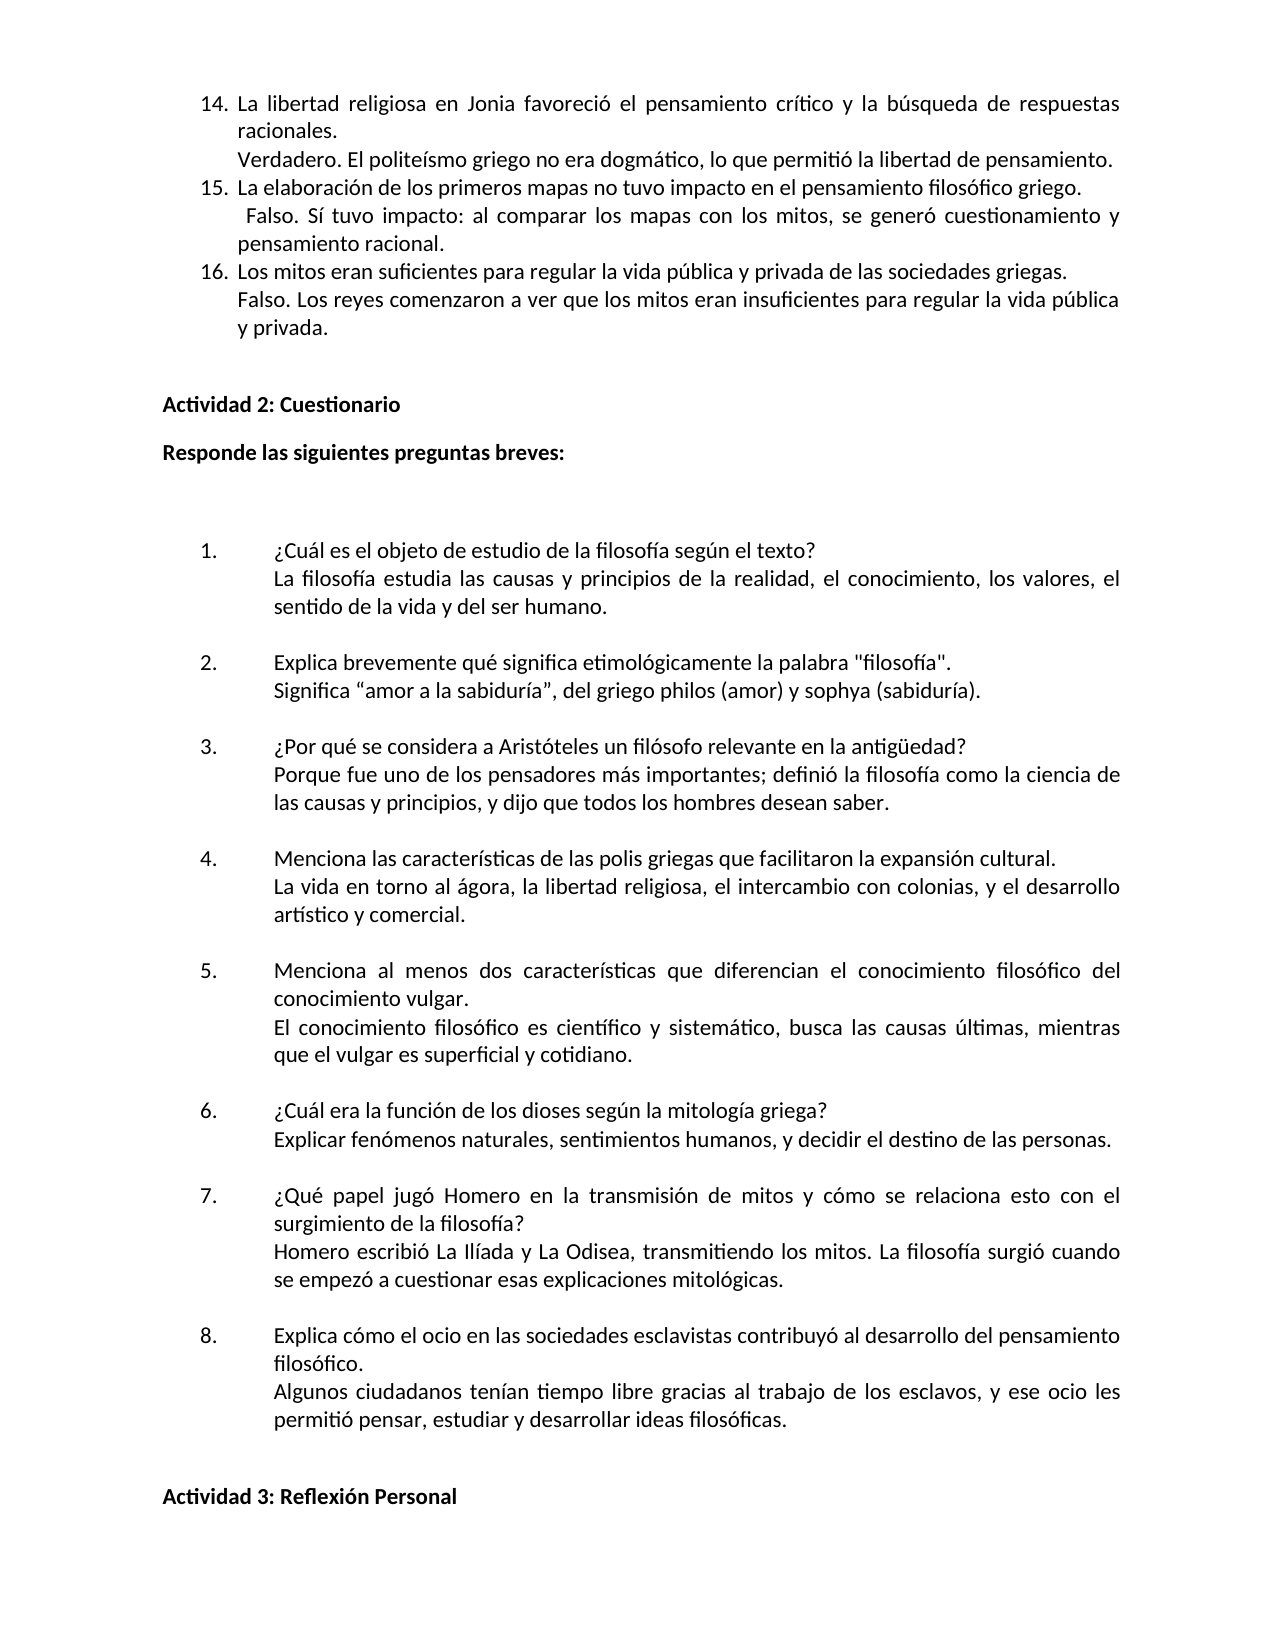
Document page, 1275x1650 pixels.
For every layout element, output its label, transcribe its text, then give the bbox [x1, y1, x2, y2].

list Algunos ciudadanos tenían tiempo libre gracias al trabajo de los esclavos, y ese ocio les permitió pensar, estudiar y desarrollar ideas filosóficas. [200, 1377, 1122, 1433]
list La vida en torno al ágora, la libertad religiosa, el intercambio con colonias, y el desarrollo artístico y comercial. [200, 872, 1122, 928]
list ¿Cuál era la función de los dioses según la mitología griega? [200, 1097, 1122, 1125]
list Homero escribió La Ilíada y La Odisea, transmitiendo los mitos. La filosofía surgió cuando se empezó a cuestionar esas explicaciones mitológicas. [200, 1237, 1122, 1293]
list ¿Por qué se considera a Aristóteles un filósofo relevante en la antigüedad? [200, 732, 1122, 760]
list Explicar fenómenos naturales, sentimientos humanos, y decidir el destino de las personas. [200, 1125, 1122, 1153]
list Falso. Sí tuvo impacto: al comparar los mapas con los mitos, se generó cuestionamiento y pensamiento racional. [200, 201, 1122, 257]
list Explica cómo el ocio en las sociedades esclavistas contribuyó al desarrollo del pensamiento filosófico. [200, 1321, 1122, 1377]
list Verdadero. El politeísmo griego no era dogmático, lo que permitió la libertad de pensamiento. [200, 145, 1122, 173]
list La libertad religiosa en Jonia favoreció el pensamiento crítico y la búsqueda de respuestas racionales. [200, 89, 1122, 145]
list Porque fue uno de los pensadores más importantes; definió la filosofía como la ciencia de las causas y principios, y dijo que todos los hombres desean saber. [200, 760, 1122, 816]
text Actividad 3: Reflexión Personal [162, 1482, 1122, 1510]
list Significa “amor a la sabiduría”, del griego philos (amor) y sophya (sabiduría). [200, 676, 1122, 704]
list Menciona al menos dos características que diferencian el conocimiento filosófico del conocimiento vulgar. [200, 957, 1122, 1013]
text Actividad 2: Cuestionario [162, 390, 1122, 418]
list El conocimiento filosófico es científico y sistemático, busca las causas últimas, mientras que el vulgar es superficial y cotidiano. [200, 1013, 1122, 1069]
list Menciona las características de las polis griegas que facilitaron la expansión cultural. [200, 844, 1122, 872]
list Los mitos eran suficientes para regular la vida pública y privada de las sociedades griegas. [200, 257, 1122, 285]
list Falso. Los reyes comenzaron a ver que los mitos eran insuficientes para regular la vida pública y privada. [200, 285, 1122, 341]
list La elaboración de los primeros mapas no tuvo impacto en el pensamiento filosófico griego. [200, 173, 1122, 201]
text Responde las siguientes preguntas breves: [162, 438, 1122, 467]
list Explica brevemente qué significa etimológicamente la palabra "filosofía". [200, 648, 1122, 676]
list ¿Cuál es el objeto de estudio de la filosofía según el texto? [200, 536, 1122, 564]
list ¿Qué papel jugó Homero en la transmisión de mitos y cómo se relaciona esto con el surgimiento de la filosofía? [200, 1181, 1122, 1237]
list La filosofía estudia las causas y principios de la realidad, el conocimiento, los valores, el sentido de la vida y del ser humano. [200, 564, 1122, 620]
